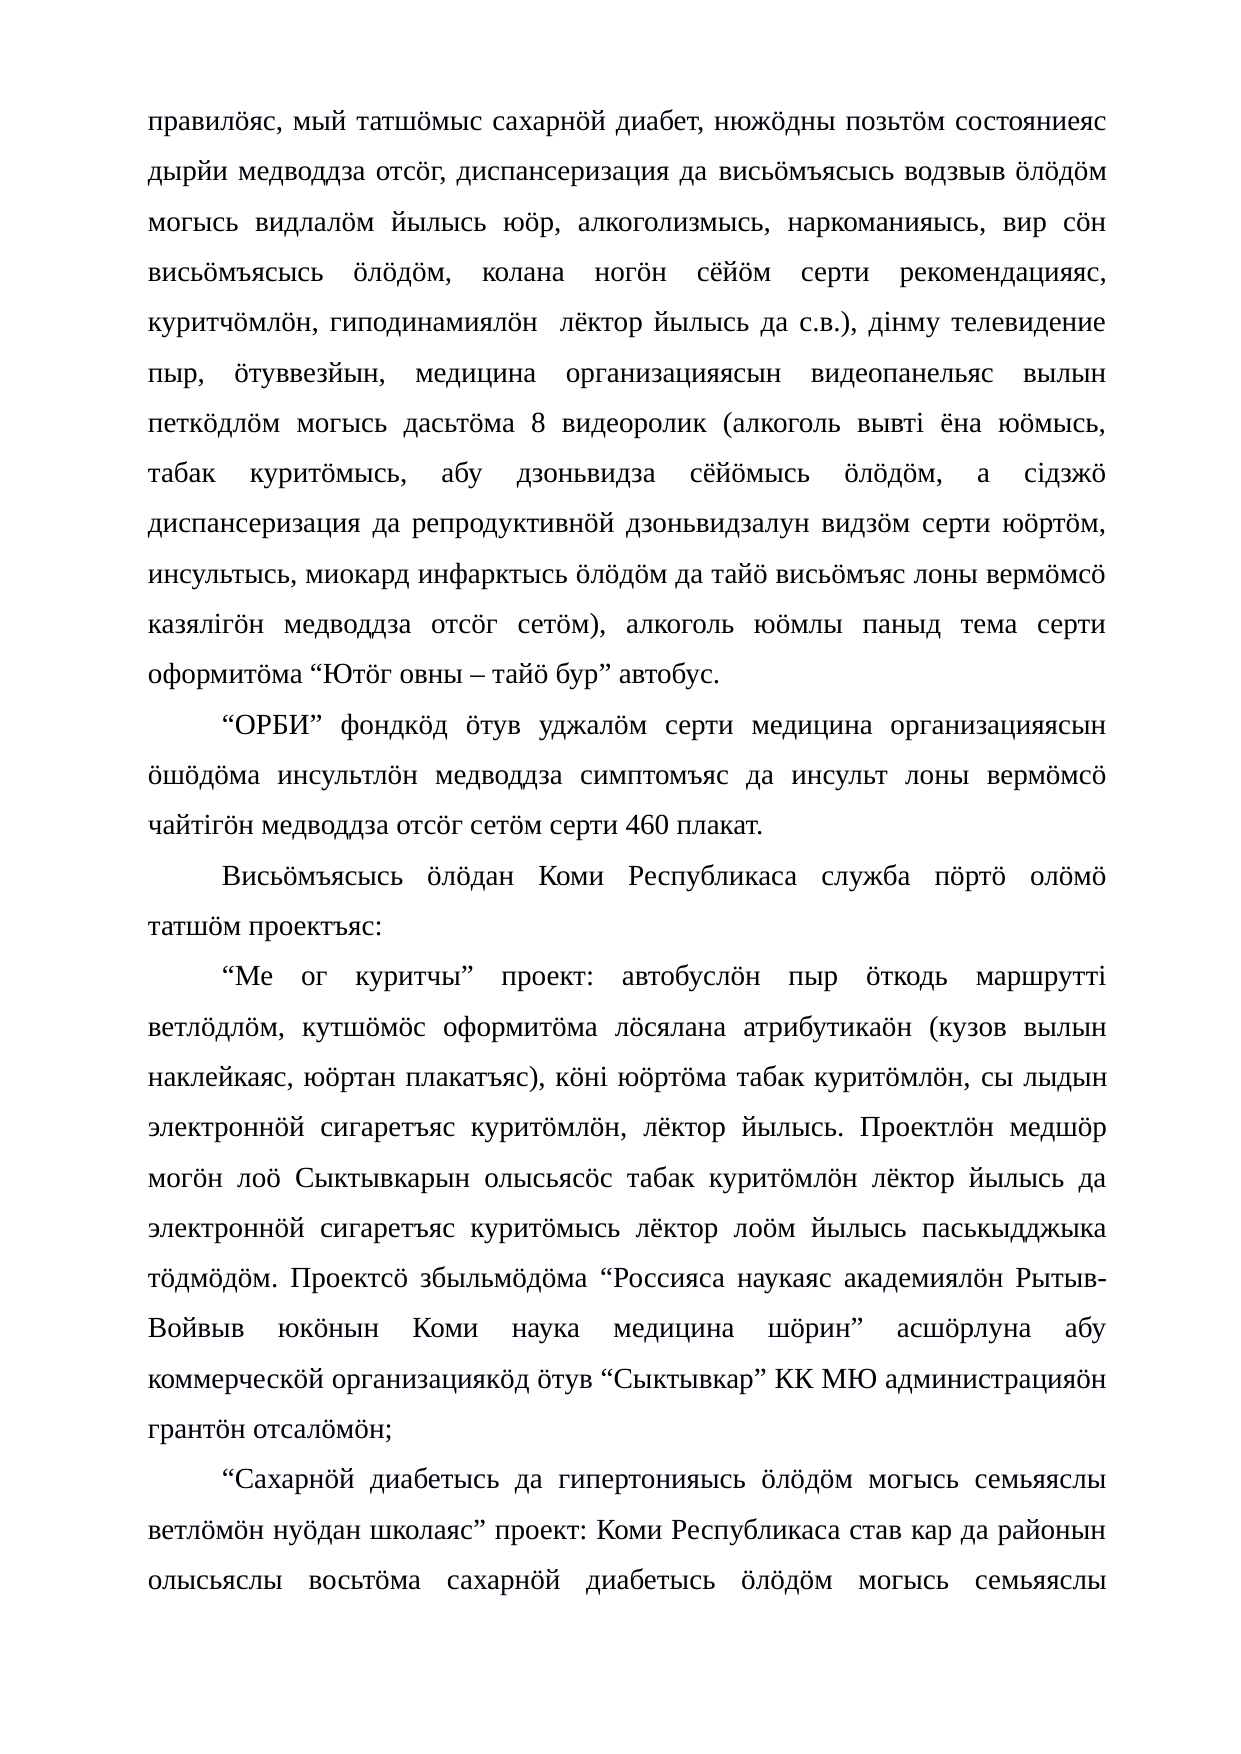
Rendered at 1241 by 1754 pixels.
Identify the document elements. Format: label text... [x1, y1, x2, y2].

text “Сахарнӧй диабетысь да гипертонияысь ӧлӧдӧм могысь семьяяслы ветлӧмӧн нуӧдан школаяс” проект: Коми Республикаса став кар да районын олысьяслы восьтӧма сахарнӧй диабетысь ӧлӧдӧм могысь семьяяслы [148, 1462, 1107, 1596]
text “ОРБИ” фондкӧд ӧтув уджалӧм серти медицина организацияясын ӧшӧдӧма инсультлӧн медводдза симптомъяс да инсульт лоны вермӧмсӧ чайтігӧн медводдза отсӧг сетӧм серти 460 плакат. [148, 707, 1107, 841]
text “Ме ог куритчы” проект: автобуслӧн пыр ӧткодь маршрутті ветлӧдлӧм, кутшӧмӧс оформитӧма лӧсялана атрибутикаӧн (кузов вылын наклейкаяс, юӧртан плакатъяс), кӧні юӧртӧма табак куритӧмлӧн, сы лыдын электроннӧй сигаретъяс куритӧмлӧн, лёктор йылысь. Проектлӧн медшӧр могӧн лоӧ Сыктывкарын олысьясӧс табак куритӧмлӧн лёктор йылысь да электроннӧй сигаретъяс куритӧмысь лёктор лоӧм йылысь паськыдджыка тӧдмӧдӧм. Проектсӧ збыльмӧдӧма “Россияса наукаяс академиялӧн Рытыв-Войвыв юкӧнын Коми наука медицина шӧрин” асшӧрлуна абу коммерческӧй организациякӧд ӧтув “Сыктывкар” КК МЮ администрацияӧн грантӧн отсалӧмӧн; [148, 958, 1107, 1445]
text Висьӧмъясысь ӧлӧдан Коми Республикаса служба пӧртӧ олӧмӧ татшӧм проектъяс: [148, 858, 1107, 942]
text правилӧяс, мый татшӧмыс сахарнӧй диабет, нюжӧдны позьтӧм состояниеяс дырйи медводдза отсӧг, диспансеризация да висьӧмъясысь водзвыв ӧлӧдӧм могысь видлалӧм йылысь юӧр, алкоголизмысь, наркоманияысь, вир сӧн висьӧмъясысь ӧлӧдӧм, колана ногӧн сёйӧм серти рекомендацияяс, куритчӧмлӧн, гиподинамиялӧн лёктор йылысь да с.в.), дінму телевидение пыр, ӧтуввезйын, медицина организацияясын видеопанельяс вылын петкӧдлӧм могысь дасьтӧма 8 видеоролик (алкоголь вывті ёна юӧмысь, табак куритӧмысь, абу дзоньвидза сёйӧмысь ӧлӧдӧм, а сідзжӧ диспансеризация да репродуктивнӧй дзоньвидзалун видзӧм серти юӧртӧм, инсультысь, миокард инфарктысь ӧлӧдӧм да тайӧ висьӧмъяс лоны вермӧмсӧ казялігӧн медводдза отсӧг сетӧм), алкоголь юӧмлы паныд тема серти оформитӧма “Ютӧг овны – тайӧ бур” автобус. [148, 103, 1107, 690]
